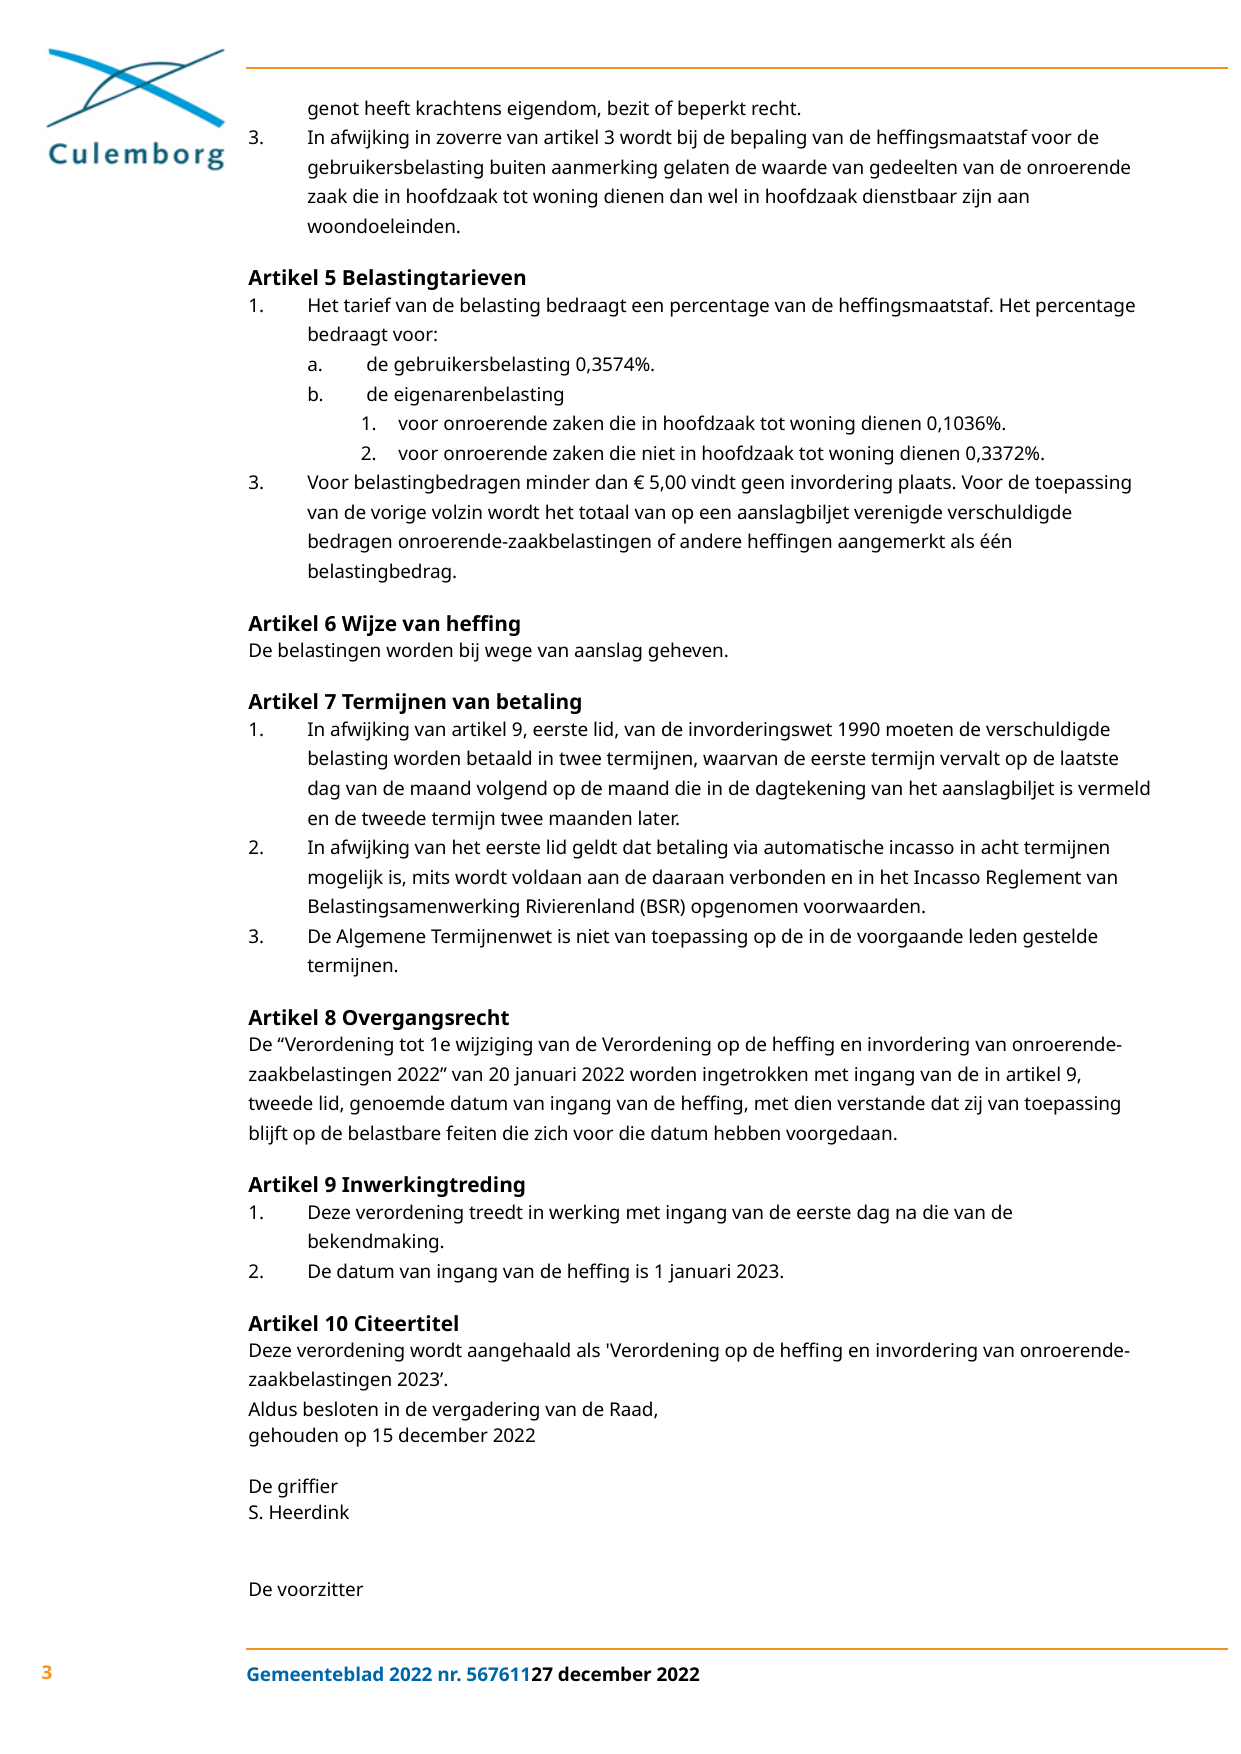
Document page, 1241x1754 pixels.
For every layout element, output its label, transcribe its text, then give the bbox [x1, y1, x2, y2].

list In afwijking van het eerste lid geldt dat betaling via automatische incasso in acht termijnen mogelijk is, mits wordt voldaan aan de daaraan verbonden en in het Incasso Reglement van Belastingsamenwerking Rivierenland (BSR) opgenomen voorwaarden. [248, 834, 1152, 919]
list voor onroerende zaken die in hoofdzaak tot woning dienen 0,1036%. [361, 410, 1152, 436]
text Artikel 7 Termijnen van betaling [248, 687, 1152, 716]
list Deze verordening treedt in werking met ingang van de eerste dag na die van de bekendmaking. [248, 1199, 1152, 1254]
list voor onroerende zaken die niet in hoofdzaak tot woning dienen 0,3372%. [361, 440, 1152, 466]
text Deze verordening wordt aangehaald als 'Verordening op de heffing en invordering van onroerende-zaakbelastingen 2023’. [248, 1337, 1152, 1392]
text De “Verordening tot 1e wijziging van de Verordening op de heffing en invordering van onroerende-zaakbelastingen 2022” van 20 januari 2022 worden ingetrokken met ingang van de in artikel 9, tweede lid, genoemde datum van ingang van de heffing, met dien verstande dat zij van toepassing blijft op de belastbare feiten die zich voor die datum hebben voorgedaan. [248, 1031, 1152, 1146]
text S. Heerdink [248, 1499, 1152, 1525]
list de eigenarenbelasting [307, 381, 1152, 406]
text gehouden op 15 december 2022 [248, 1422, 1152, 1448]
list In afwijking in zoverre van artikel 3 wordt bij de bepaling van de heffingsmaatstaf voor de gebruikersbelasting buiten aanmerking gelaten de waarde van gedeelten van de onroerende zaak die in hoofdzaak tot woning dienen dan wel in hoofdzaak dienstbaar zijn aan woondoeleinden. [248, 124, 1152, 239]
list In afwijking van artikel 9, eerste lid, van de invorderingswet 1990 moeten de verschuldigde belasting worden betaald in twee termijnen, waarvan de eerste termijn vervalt op de laatste dag van de maand volgend op de maand die in de dagtekening van het aanslagbiljet is vermeld en de tweede termijn twee maanden later. [248, 716, 1152, 830]
list Voor belastingbedragen minder dan € 5,00 vindt geen invordering plaats. Voor de toepassing van de vorige volzin wordt het totaal van op een aanslagbiljet verenigde verschuldigde bedragen onroerende-zaakbelastingen of andere heffingen aangemerkt als één belastingbedrag. [248, 469, 1152, 584]
text De griffier [248, 1473, 1152, 1499]
list genot heeft krachtens eigendom, bezit of beperkt recht. [248, 95, 1152, 121]
list De datum van ingang van de heffing is 1 januari 2023. [248, 1258, 1152, 1284]
list de gebruikersbelasting 0,3574%. [307, 351, 1152, 377]
text Artikel 9 Inwerkingtreding [248, 1171, 1152, 1199]
picture [41, 47, 231, 172]
list Het tarief van de belasting bedraagt een percentage van de heffingsmaatstaf. Het percentage bedraagt voor: [248, 292, 1152, 347]
text Aldus besloten in de vergadering van de Raad, [248, 1396, 1152, 1422]
text Artikel 10 Citeertitel [248, 1309, 1152, 1337]
text Artikel 6 Wijze van heffing [248, 609, 1152, 637]
text Artikel 5 Belastingtarieven [248, 263, 1152, 292]
text De belastingen worden bij wege van aanslag geheven. [248, 637, 1152, 663]
text De voorzitter [248, 1576, 1152, 1602]
list De Algemene Termijnenwet is niet van toepassing op de in de voorgaande leden gestelde termijnen. [248, 923, 1152, 978]
text Artikel 8 Overgangsrecht [248, 1003, 1152, 1031]
